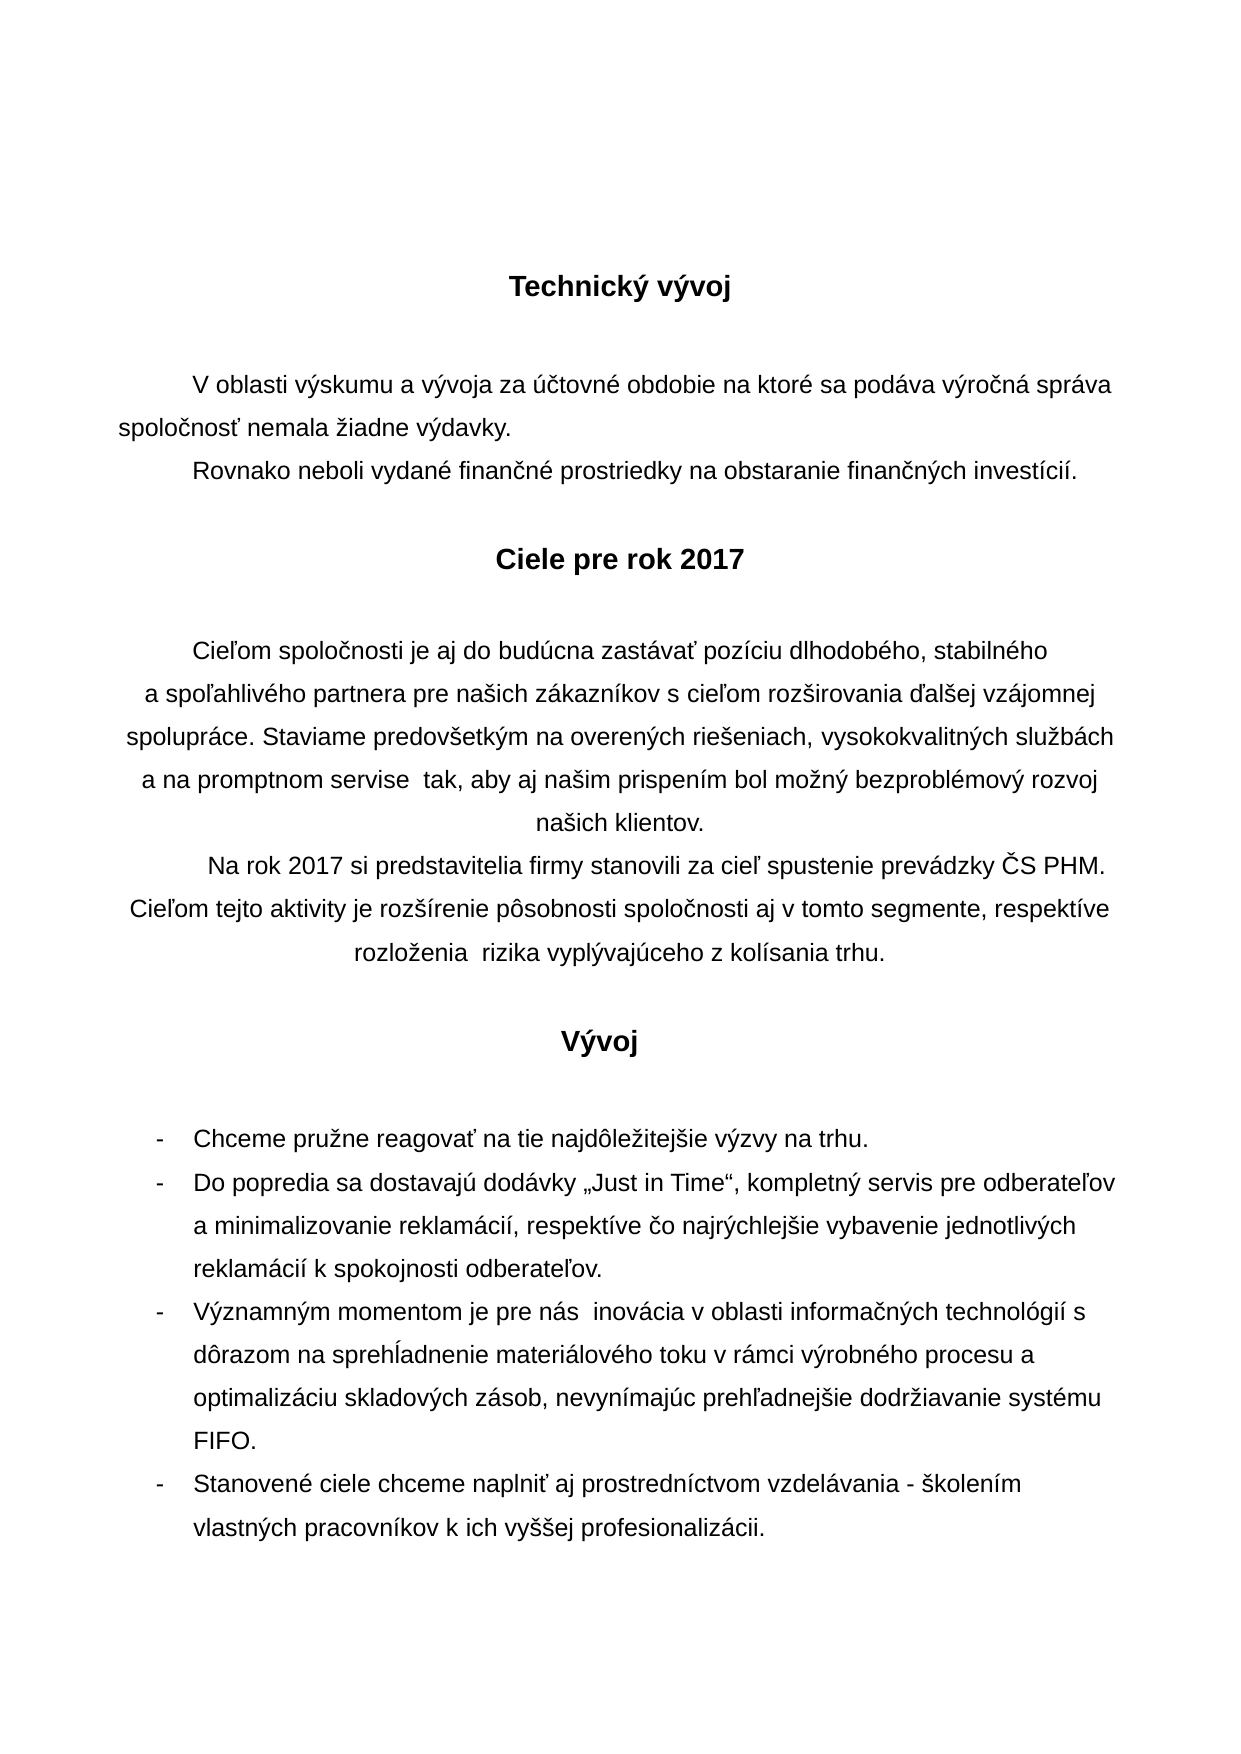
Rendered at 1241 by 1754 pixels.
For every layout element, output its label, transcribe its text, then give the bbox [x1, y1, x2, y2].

text Ciele pre rok 2017 [118, 542, 1122, 576]
text V oblasti výskumu a vývoja za účtovné obdobie na ktoré sa podáva výročná správa spoločnosť nemala žiadne výdavky. [118, 370, 1122, 442]
text Na rok 2017 si predstavitelia firmy stanovili za cieľ spustenie prevádzky ČS PHM. Cieľom tejto aktivity je rozšírenie pôsobnosti spoločnosti aj v tomto segmente, respektíve rozloženia rizika vyplývajúceho z kolísania trhu. [118, 851, 1122, 966]
list Chceme pružne reagovať na tie najdôležitejšie výzvy na trhu. [156, 1124, 1122, 1153]
text Vývoj [487, 1024, 1122, 1057]
list Významným momentom je pre nás inovácia v oblasti informačných technológií s dôrazom na sprehĺadnenie materiálového toku v rámci výrobného procesu a optimalizáciu skladových zásob, nevynímajúc prehľadnejšie dodržiavanie systému FIFO. [156, 1297, 1122, 1455]
list Do popredia sa dostavajú dodávky „Just in Time“, kompletný servis pre odberateľov a minimalizovanie reklamácií, respektíve čo najrýchlejšie vybavenie jednotlivých reklamácií k spokojnosti odberateľov. [156, 1167, 1122, 1282]
list Stanovené ciele chceme naplniť aj prostredníctvom vzdelávania - školením vlastných pracovníkov k ich vyššej profesionalizácii. [156, 1469, 1122, 1541]
text Technický vývoj [118, 269, 1122, 303]
text Cieľom spoločnosti je aj do budúcna zastávať pozíciu dlhodobého, stabilného a spoľahlivého partnera pre našich zákazníkov s cieľom rozširovania ďalšej vzájomnej spolupráce. Staviame predovšetkým na overených riešeniach, vysokokvalitných službách a na promptnom servise tak, aby aj našim prispením bol možný bezproblémový rozvoj našich klientov. [118, 636, 1122, 837]
text Rovnako neboli vydané finančné prostriedky na obstaranie finančných investícií. [118, 456, 1122, 485]
